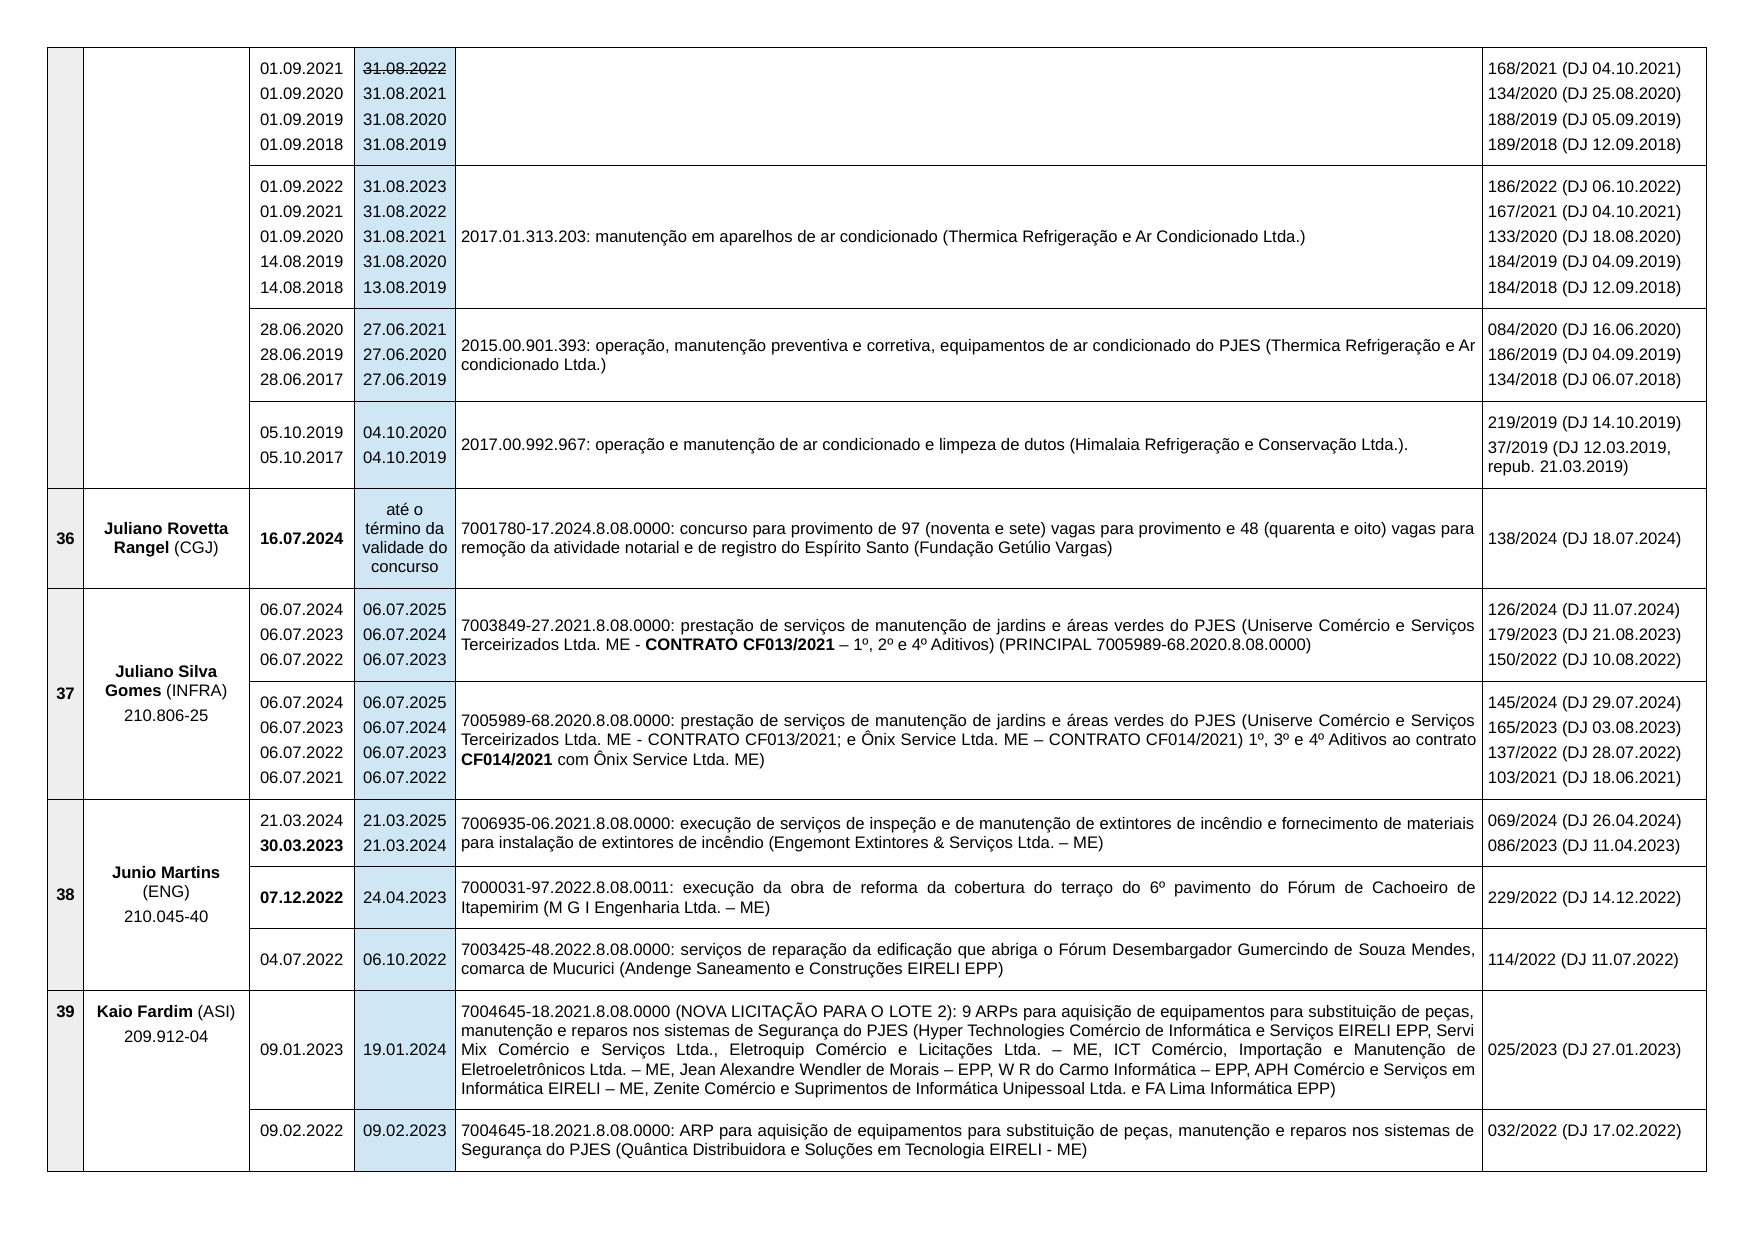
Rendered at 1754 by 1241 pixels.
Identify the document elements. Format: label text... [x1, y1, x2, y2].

table_cell Kaio Fardim (ASI) 209.912-04 [84, 991, 249, 1171]
table_cell 7003849-27.2021.8.08.0000: prestação de serviços de manutenção de jardins e áreas verdes do PJES (Uniserve Comércio e Serviços Terceirizados Ltda. ME - CONTRATO CF013/2021 – 1º, 2º e 4º Aditivos) (PRINCIPAL 7005989-68.2020.8.08.0000) [456, 589, 1482, 681]
table_cell 2017.01.313.203: manutenção em aparelhos de ar condicionado (Thermica Refrigeração e Ar Condicionado Ltda.) [456, 166, 1482, 308]
table_cell 27.06.2021 27.06.2020 27.06.2019 [355, 309, 455, 401]
table_cell 7000031-97.2022.8.08.0011: execução da obra de reforma da cobertura do terraço do 6º pavimento do Fórum de Cachoeiro de Itapemirim (M G I Engenharia Ltda. – ME) [456, 867, 1482, 928]
table_cell [456, 48, 1482, 165]
table_cell Junio Martins (ENG) 210.045-40 [84, 800, 249, 990]
table_cell 025/2023 (DJ 27.01.2023) [1483, 991, 1706, 1109]
table_cell 09.01.2023 [250, 991, 354, 1109]
table_cell 09.02.2022 [250, 1110, 354, 1171]
table_cell 06.10.2022 [355, 929, 455, 990]
table_cell 7004645-18.2021.8.08.0000 (NOVA LICITAÇÃO PARA O LOTE 2): 9 ARPs para aquisição de equipamentos para substituição de peças, manutenção e reparos nos sistemas de Segurança do PJES (Hyper Technologies Comércio de Informática e Serviços EIRELI EPP, Servi Mix Comércio e Serviços Ltda., Eletroquip Comércio e Licitações Ltda. – ME, ICT Comércio, Importação e Manutenção de Eletroeletrônicos Ltda. – ME, Jean Alexandre Wendler de Morais – EPP, W R do Carmo Informática – EPP, APH Comércio e Serviços em Informática EIRELI – ME, Zenite Comércio e Suprimentos de Informática Unipessoal Ltda. e FA Lima Informática EPP) [456, 991, 1482, 1109]
table_cell 09.02.2023 [355, 1110, 455, 1171]
table_cell 06.07.2025 06.07.2024 06.07.2023 [355, 589, 455, 681]
table_cell 138/2024 (DJ 18.07.2024) [1483, 489, 1706, 588]
table_cell 01.09.2021 01.09.2020 01.09.2019 01.09.2018 [250, 48, 354, 165]
table_cell Juliano Silva Gomes (INFRA) 210.806-25 [84, 589, 249, 799]
table_cell 7004645-18.2021.8.08.0000: ARP para aquisição de equipamentos para substituição de peças, manutenção e reparos nos sistemas de Segurança do PJES (Quântica Distribuidora e Soluções em Tecnologia EIRELI - ME) [456, 1110, 1482, 1171]
table_cell 2017.00.992.967: operação e manutenção de ar condicionado e limpeza de dutos (Himalaia Refrigeração e Conservação Ltda.). [456, 402, 1482, 488]
table_cell 05.10.2019 05.10.2017 [250, 402, 354, 488]
table_cell 168/2021 (DJ 04.10.2021) 134/2020 (DJ 25.08.2020) 188/2019 (DJ 05.09.2019) 189/2018 (DJ 12.09.2018) [1483, 48, 1706, 165]
table_cell 06.07.2024 06.07.2023 06.07.2022 06.07.2021 [250, 682, 354, 799]
table_cell 21.03.2024 30.03.2023 [250, 800, 354, 866]
table_cell 31.08.2023 31.08.2022 31.08.2021 31.08.2020 13.08.2019 [355, 166, 455, 308]
table_cell 28.06.2020 28.06.2019 28.06.2017 [250, 309, 354, 401]
table_cell 7003425-48.2022.8.08.0000: serviços de reparação da edificação que abriga o Fórum Desembargador Gumercindo de Souza Mendes, comarca de Mucurici (Andenge Saneamento e Construções EIRELI EPP) [456, 929, 1482, 990]
table_cell 39 [48, 991, 83, 1171]
table_cell 114/2022 (DJ 11.07.2022) [1483, 929, 1706, 990]
table_cell 229/2022 (DJ 14.12.2022) [1483, 867, 1706, 928]
table_cell 069/2024 (DJ 26.04.2024) 086/2023 (DJ 11.04.2023) [1483, 800, 1706, 866]
table_cell 186/2022 (DJ 06.10.2022) 167/2021 (DJ 04.10.2021) 133/2020 (DJ 18.08.2020) 184/2019 (DJ 04.09.2019) 184/2018 (DJ 12.09.2018) [1483, 166, 1706, 308]
table_cell 7006935-06.2021.8.08.0000: execução de serviços de inspeção e de manutenção de extintores de incêndio e fornecimento de materiais para instalação de extintores de incêndio (Engemont Extintores & Serviços Ltda. – ME) [456, 800, 1482, 866]
table_cell 084/2020 (DJ 16.06.2020) 186/2019 (DJ 04.09.2019) 134/2018 (DJ 06.07.2018) [1483, 309, 1706, 401]
table_cell [84, 48, 249, 488]
table_cell 36 [48, 489, 83, 588]
table_cell 04.07.2022 [250, 929, 354, 990]
table_cell 37 [48, 589, 83, 799]
table_cell 7001780-17.2024.8.08.0000: concurso para provimento de 97 (noventa e sete) vagas para provimento e 48 (quarenta e oito) vagas para remoção da atividade notarial e de registro do Espírito Santo (Fundação Getúlio Vargas) [456, 489, 1482, 588]
table_cell 126/2024 (DJ 11.07.2024) 179/2023 (DJ 21.08.2023) 150/2022 (DJ 10.08.2022) [1483, 589, 1706, 681]
table_cell 07.12.2022 [250, 867, 354, 928]
table_cell 21.03.2025 21.03.2024 [355, 800, 455, 866]
table_cell 7005989-68.2020.8.08.0000: prestação de serviços de manutenção de jardins e áreas verdes do PJES (Uniserve Comércio e Serviços Terceirizados Ltda. ME - CONTRATO CF013/2021; e Ônix Service Ltda. ME – CONTRATO CF014/2021) 1º, 3º e 4º Aditivos ao contrato CF014/2021 com Ônix Service Ltda. ME) [456, 682, 1482, 799]
table_cell 24.04.2023 [355, 867, 455, 928]
table_cell 38 [48, 800, 83, 990]
table_cell até o término da validade do concurso [355, 489, 455, 588]
table_cell 032/2022 (DJ 17.02.2022) [1483, 1110, 1706, 1171]
table_cell 06.07.2025 06.07.2024 06.07.2023 06.07.2022 [355, 682, 455, 799]
table_cell Juliano Rovetta Rangel (CGJ) [84, 489, 249, 588]
table_cell 31.08.2022 31.08.2021 31.08.2020 31.08.2019 [355, 48, 455, 165]
table_cell 06.07.2024 06.07.2023 06.07.2022 [250, 589, 354, 681]
table_cell 16.07.2024 [250, 489, 354, 588]
table_cell 2015.00.901.393: operação, manutenção preventiva e corretiva, equipamentos de ar condicionado do PJES (Thermica Refrigeração e Ar condicionado Ltda.) [456, 309, 1482, 401]
table_cell 04.10.2020 04.10.2019 [355, 402, 455, 488]
table_cell 145/2024 (DJ 29.07.2024) 165/2023 (DJ 03.08.2023) 137/2022 (DJ 28.07.2022) 103/2021 (DJ 18.06.2021) [1483, 682, 1706, 799]
table_cell 01.09.2022 01.09.2021 01.09.2020 14.08.2019 14.08.2018 [250, 166, 354, 308]
table_cell 219/2019 (DJ 14.10.2019) 37/2019 (DJ 12.03.2019, repub. 21.03.2019) [1483, 402, 1706, 488]
table_cell 19.01.2024 [355, 991, 455, 1109]
table_cell [48, 48, 83, 488]
